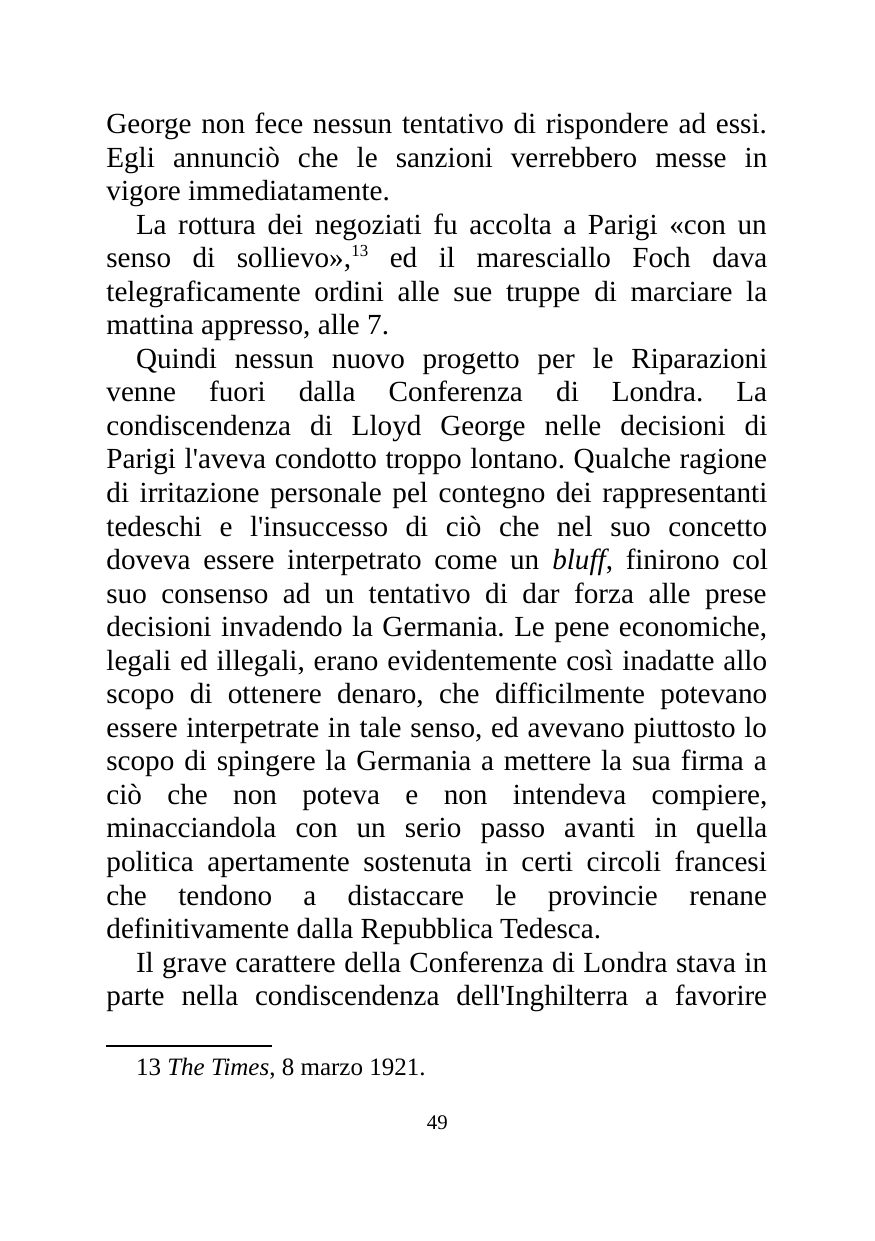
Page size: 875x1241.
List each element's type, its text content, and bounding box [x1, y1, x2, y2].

text Il grave carattere della Conferenza di Londra stava in parte nella condiscendenza dell'Inghilterra a favorire [106, 945, 768, 1012]
text George non fece nessun tentativo di rispondere ad essi. Egli annunciò che le sanzioni verrebbero messe in vigore immediatamente. [106, 106, 768, 207]
text The Times, 8 marzo 1921. [106, 1052, 768, 1080]
text Quindi nessun nuovo progetto per le Riparazioni venne fuori dalla Conferenza di Londra. La condiscendenza di Lloyd George nelle decisioni di Parigi l'aveva condotto troppo lontano. Qualche ragione di irritazione personale pel contegno dei rappresentanti tedeschi e l'insuccesso di ciò che nel suo concetto doveva essere interpetrato come un bluff, finirono col suo consenso ad un tentativo di dar forza alle prese decisioni invadendo la Germania. Le pene economiche, legali ed illegali, erano evidentemente così inadatte allo scopo di ottenere denaro, che difficilmente potevano essere interpetrate in tale senso, ed avevano piuttosto lo scopo di spingere la Germania a mettere la sua firma a ciò che non poteva e non intendeva compiere, minacciandola con un serio passo avanti in quella politica apertamente sostenuta in certi circoli francesi che tendono a distaccare le provincie renane definitivamente dalla Repubblica Tedesca. [106, 341, 768, 945]
text La rottura dei negoziati fu accolta a Parigi «con un senso di sollievo», ed il maresciallo Foch dava telegraficamente ordini alle sue truppe di marciare la mattina appresso, alle 7. [106, 207, 768, 341]
